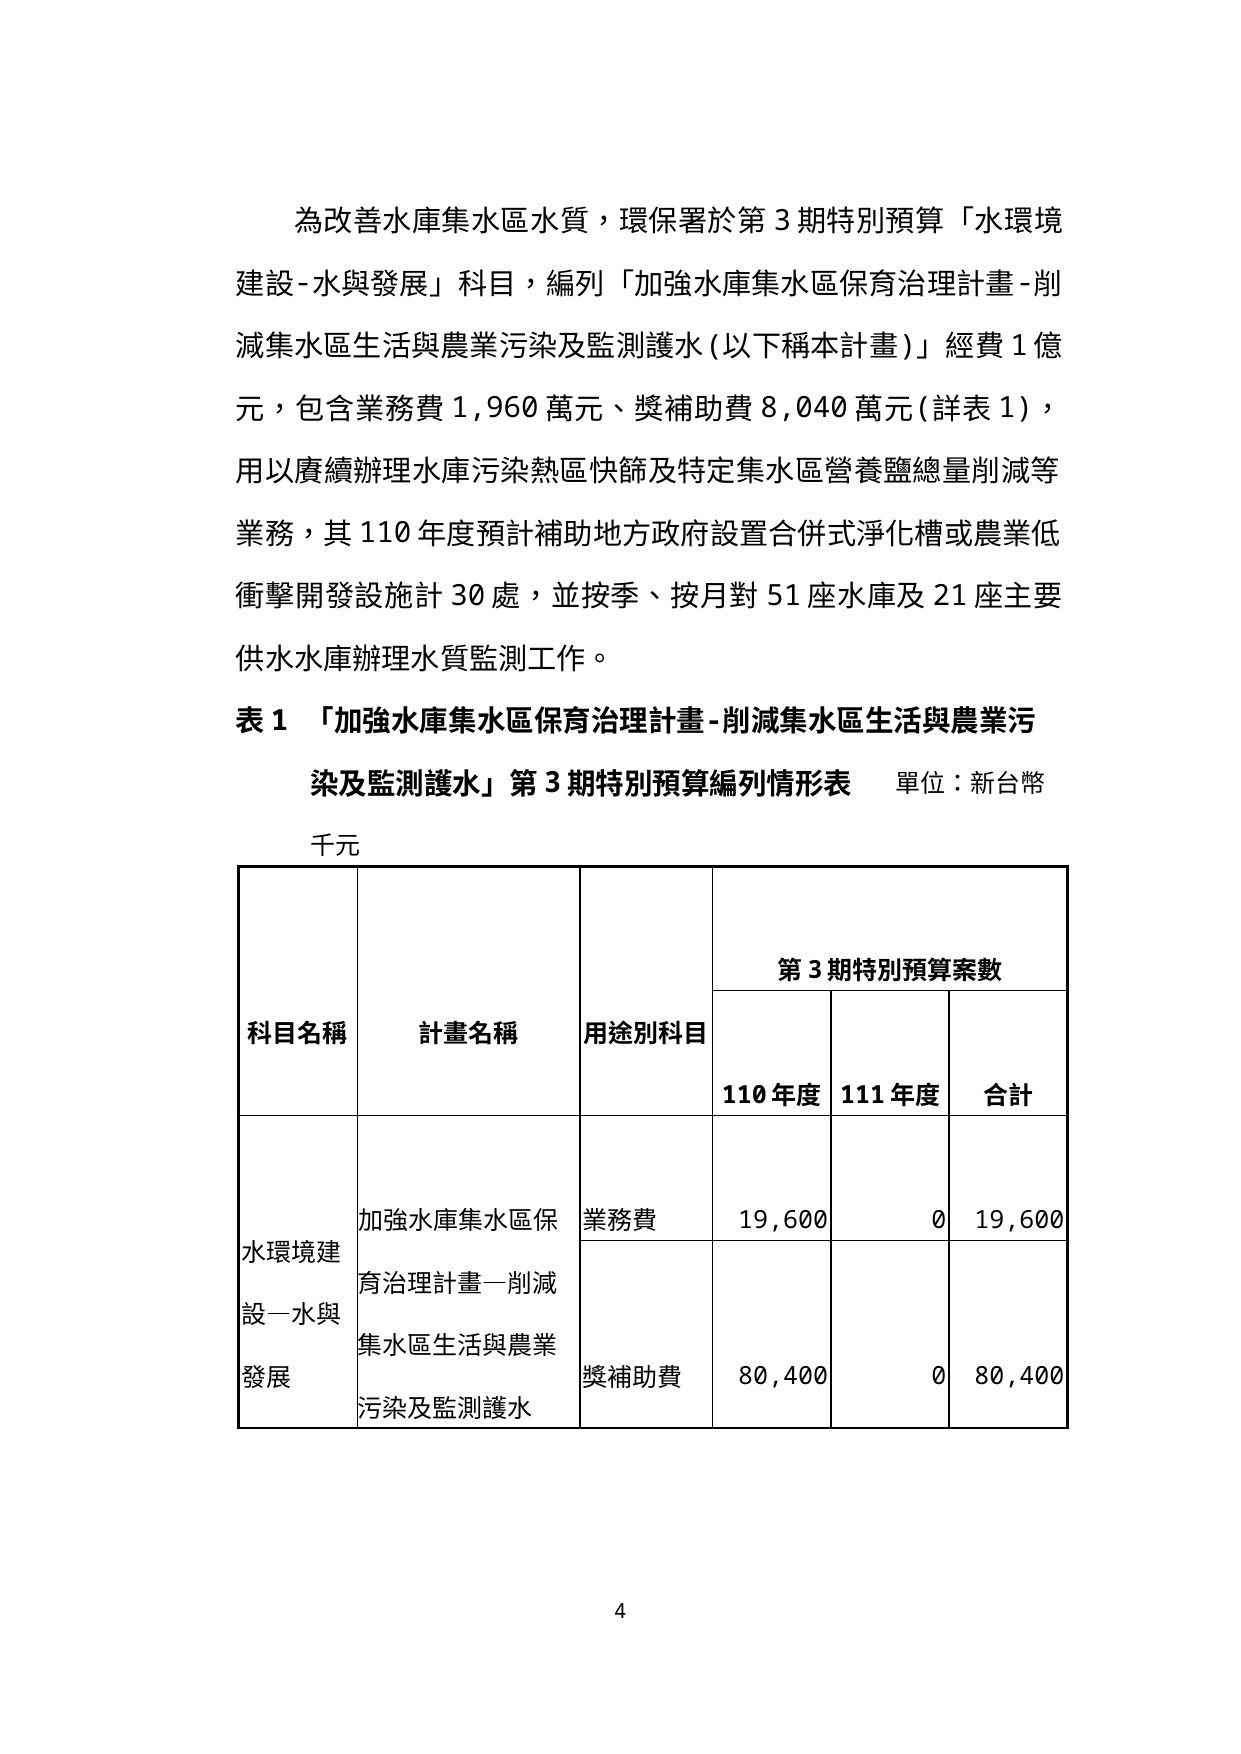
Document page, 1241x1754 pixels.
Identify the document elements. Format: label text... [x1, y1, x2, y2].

table_cell 0 [832, 1241, 948, 1427]
table_header 第3期特別預算案數 [713, 868, 1066, 990]
text 為改善水庫集水區水質，環保署於第3期特別預算「水環境建設-水與發展」科目，編列「加強水庫集水區保育治理計畫-削減集水區生活與農業污染及監測護水(以下稱本計畫)」經費1億元，包含業務費1,960萬元、獎補助費8,040萬元(詳表1)，用以賡續辦理水庫污染熱區快篩及特定集水區營養鹽總量削減等業務，其110年度預計補助地方政府設置合併式淨化槽或農業低衝擊開發設施計30處，並按季、按月對51座水庫及21座主要供水水庫辦理水質監測工作。 [236, 177, 1063, 677]
text 表1 「加強水庫集水區保育治理計畫-削減集水區生活與農業污染及監測護水」第3期特別預算編列情形表 單位：新台幣千元 [236, 677, 1063, 865]
table_cell 加強水庫集水區保育治理計畫—削減集水區生活與農業污染及監測護水 [358, 1116, 579, 1427]
table_header 用途別科目 [581, 868, 712, 1115]
table_cell 80,400 [713, 1241, 830, 1427]
table_cell 19,600 [950, 1116, 1066, 1240]
table_cell 80,400 [950, 1241, 1066, 1427]
table_cell 110年度 [713, 991, 830, 1115]
table_cell 0 [832, 1116, 948, 1240]
table_cell 水環境建設—水與發展 [240, 1116, 357, 1427]
table_cell 19,600 [713, 1116, 830, 1240]
table_header 科目名稱 [240, 868, 357, 1115]
table_cell 合計 [950, 991, 1066, 1115]
table_cell 業務費 [581, 1116, 712, 1240]
table_cell 111年度 [832, 991, 948, 1115]
table_header 計畫名稱 [358, 868, 579, 1115]
table_cell 獎補助費 [581, 1241, 712, 1427]
